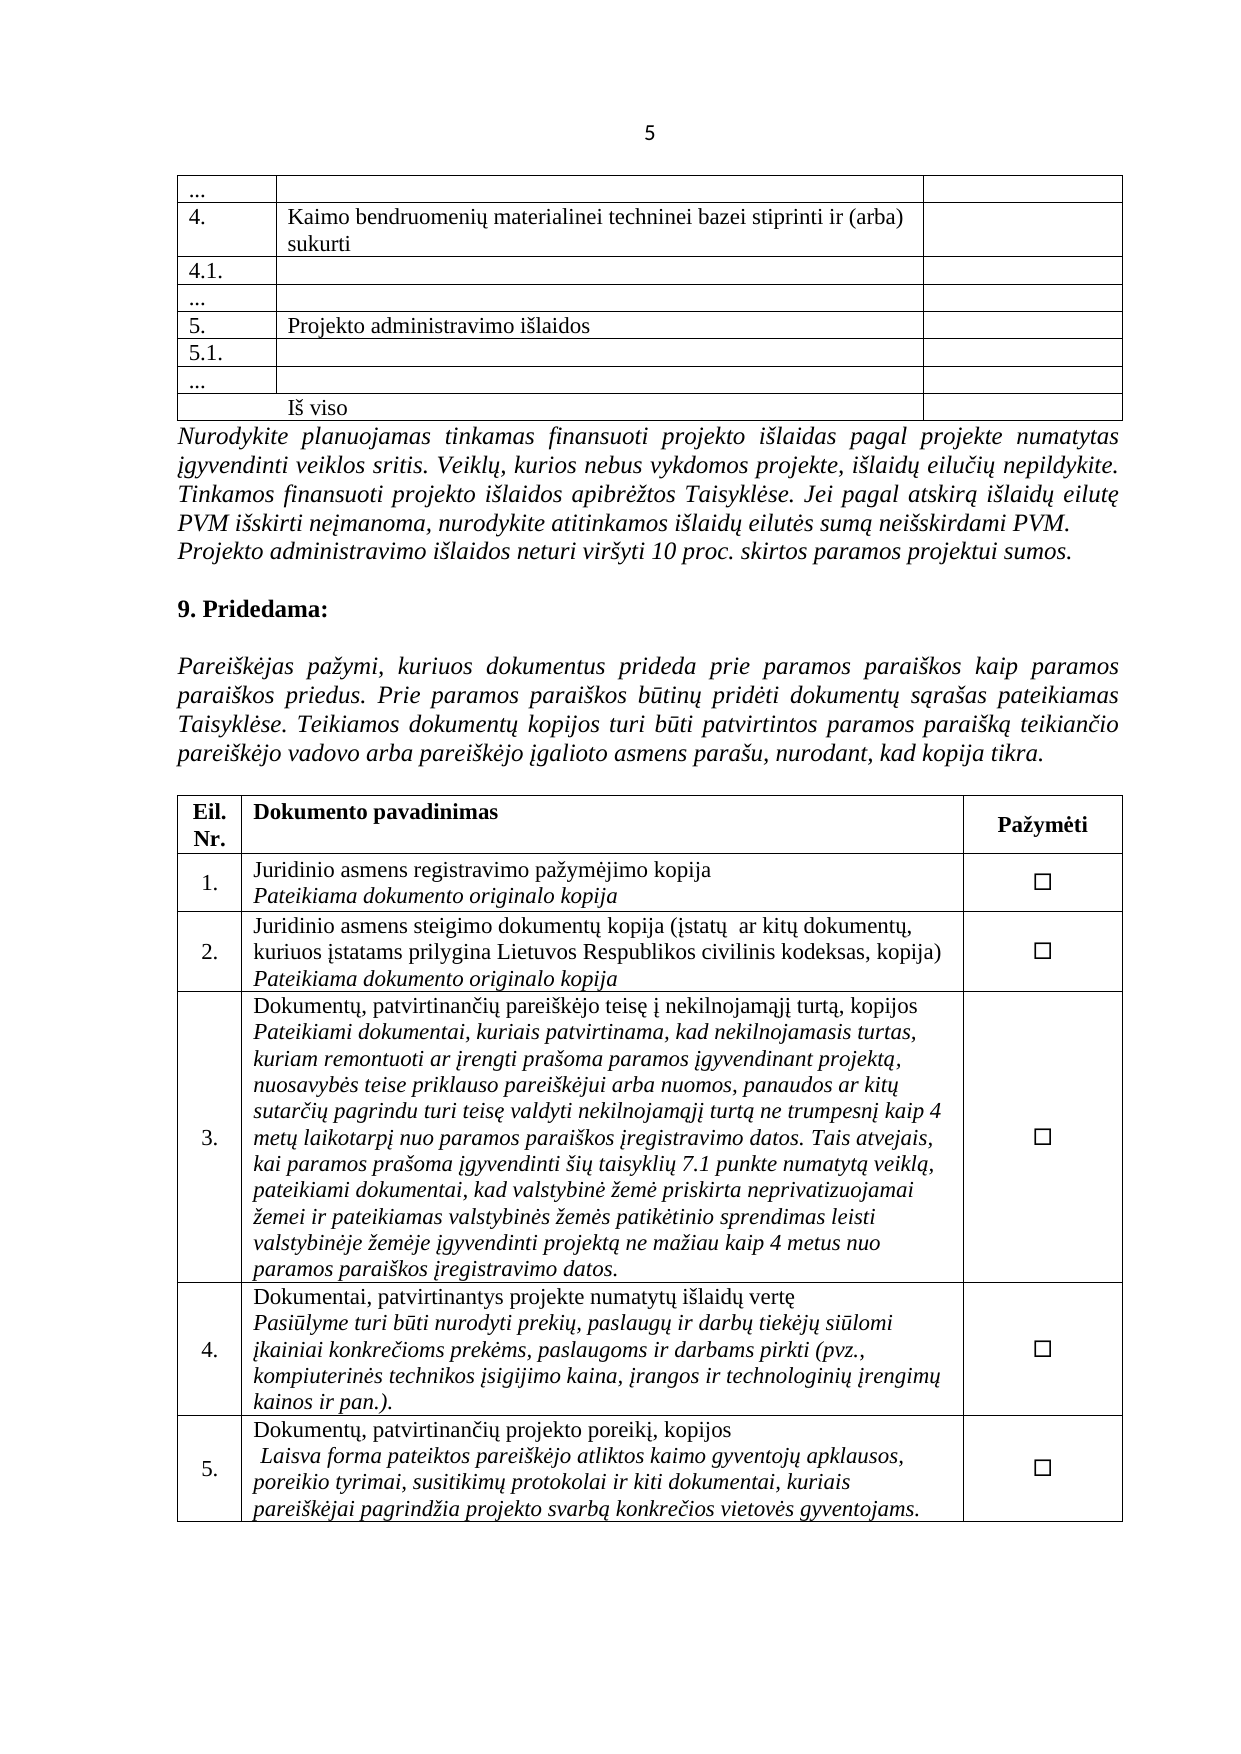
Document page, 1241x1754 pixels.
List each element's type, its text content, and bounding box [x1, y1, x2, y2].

table_cell [277, 367, 923, 393]
table_cell [924, 203, 1122, 256]
table_cell 4. [178, 1283, 241, 1415]
table_header Pažymėti [964, 796, 1122, 853]
text 9. Pridedama: [177, 594, 1122, 623]
table_cell [277, 257, 923, 283]
table_cell Dokumentai, patvirtinantys projekte numatytų išlaidų vertę Pasiūlyme turi būti nurodyti prekių, paslaugų ir darbų tiekėjų siūlomi įkainiai konkrečioms prekėms, paslaugoms ir darbams pirkti (pvz., kompiuterinės technikos įsigijimo kaina, įrangos ir technologinių įrengimų kainos ir pan.). [242, 1283, 963, 1415]
table_cell [277, 285, 923, 311]
table_cell [924, 394, 1122, 420]
table_cell ... [178, 285, 276, 311]
table_cell Juridinio asmens steigimo dokumentų kopija (įstatų ar kitų dokumentų, kuriuos įstatams prilygina Lietuvos Respublikos civilinis kodeksas, kopija) Pateikiama dokumento originalo kopija [242, 912, 963, 991]
text Nurodykite planuojamas tinkamas finansuoti projekto išlaidas pagal projekte numatytas įgyvendinti veiklos sritis. Veiklų, kurios nebus vykdomos projekte, išlaidų eilučių nepildykite. Tinkamos finansuoti projekto išlaidos apibrėžtos Taisyklėse. Jei pagal atskirą išlaidų eilutę PVM išskirti neįmanoma, nurodykite atitinkamos išlaidų eilutės sumą neišskirdami PVM. [177, 421, 1122, 536]
table_cell 3. [178, 992, 241, 1282]
table_cell [924, 367, 1122, 393]
table_cell [] [964, 1283, 1122, 1415]
table_cell 4. [178, 203, 276, 256]
table_cell [924, 176, 1122, 202]
table_header Eil. Nr. [178, 796, 241, 853]
table_cell Dokumentų, patvirtinančių projekto poreikį, kopijos Laisva forma pateiktos pareiškėjo atliktos kaimo gyventojų apklausos, poreikio tyrimai, susitikimų protokolai ir kiti dokumentai, kuriais pareiškėjai pagrindžia projekto svarbą konkrečios vietovės gyventojams. [242, 1416, 963, 1521]
table_cell [] [964, 854, 1122, 911]
table_cell [] [964, 1416, 1122, 1521]
table_cell ... [178, 367, 276, 393]
table_cell [277, 176, 923, 202]
table_cell ... [178, 176, 276, 202]
table_cell [924, 285, 1122, 311]
table_cell [924, 257, 1122, 283]
table_cell Juridinio asmens registravimo pažymėjimo kopija Pateikiama dokumento originalo kopija [242, 854, 963, 911]
table_cell [] [964, 992, 1122, 1282]
table_header Dokumento pavadinimas [242, 796, 963, 853]
table_cell Iš viso [276, 394, 923, 420]
table_cell Projekto administravimo išlaidos [277, 312, 923, 338]
text Pareiškėjas pažymi, kuriuos dokumentus prideda prie paramos paraiškos kaip paramos paraiškos priedus. Prie paramos paraiškos būtinų pridėti dokumentų sąrašas pateikiamas Taisyklėse. Teikiamos dokumentų kopijos turi būti patvirtintos paramos paraišką teikiančio pareiškėjo vadovo arba pareiškėjo įgalioto asmens parašu, nurodant, kad kopija tikra. [177, 651, 1122, 766]
table_cell [178, 394, 276, 420]
table_cell [924, 339, 1122, 366]
table_cell 5. [178, 1416, 241, 1521]
table_cell 4.1. [178, 257, 276, 283]
table_cell [277, 339, 923, 366]
table_cell Kaimo bendruomenių materialinei techninei bazei stiprinti ir (arba) sukurti [277, 203, 923, 256]
table_cell Dokumentų, patvirtinančių pareiškėjo teisę į nekilnojamąjį turtą, kopijos Pateikiami dokumentai, kuriais patvirtinama, kad nekilnojamasis turtas, kuriam remontuoti ar įrengti prašoma paramos įgyvendinant projektą, nuosavybės teise priklauso pareiškėjui arba nuomos, panaudos ar kitų sutarčių pagrindu turi teisę valdyti nekilnojamąjį turtą ne trumpesnį kaip 4 metų laikotarpį nuo paramos paraiškos įregistravimo datos. Tais atvejais, kai paramos prašoma įgyvendinti šių taisyklių 7.1 punkte numatytą veiklą, pateikiami dokumentai, kad valstybinė žemė priskirta neprivatizuojamai žemei ir pateikiamas valstybinės žemės patikėtinio sprendimas leisti valstybinėje žemėje įgyvendinti projektą ne mažiau kaip 4 metus nuo paramos paraiškos įregistravimo datos. [242, 992, 963, 1282]
table_cell [] [964, 912, 1122, 991]
table_cell 2. [178, 912, 241, 991]
table_cell 5. [178, 312, 276, 338]
table_cell [924, 312, 1122, 338]
table_cell 1. [178, 854, 241, 911]
table_cell 5.1. [178, 339, 276, 366]
text Projekto administravimo išlaidos neturi viršyti 10 proc. skirtos paramos projektui sumos. [177, 536, 1122, 565]
